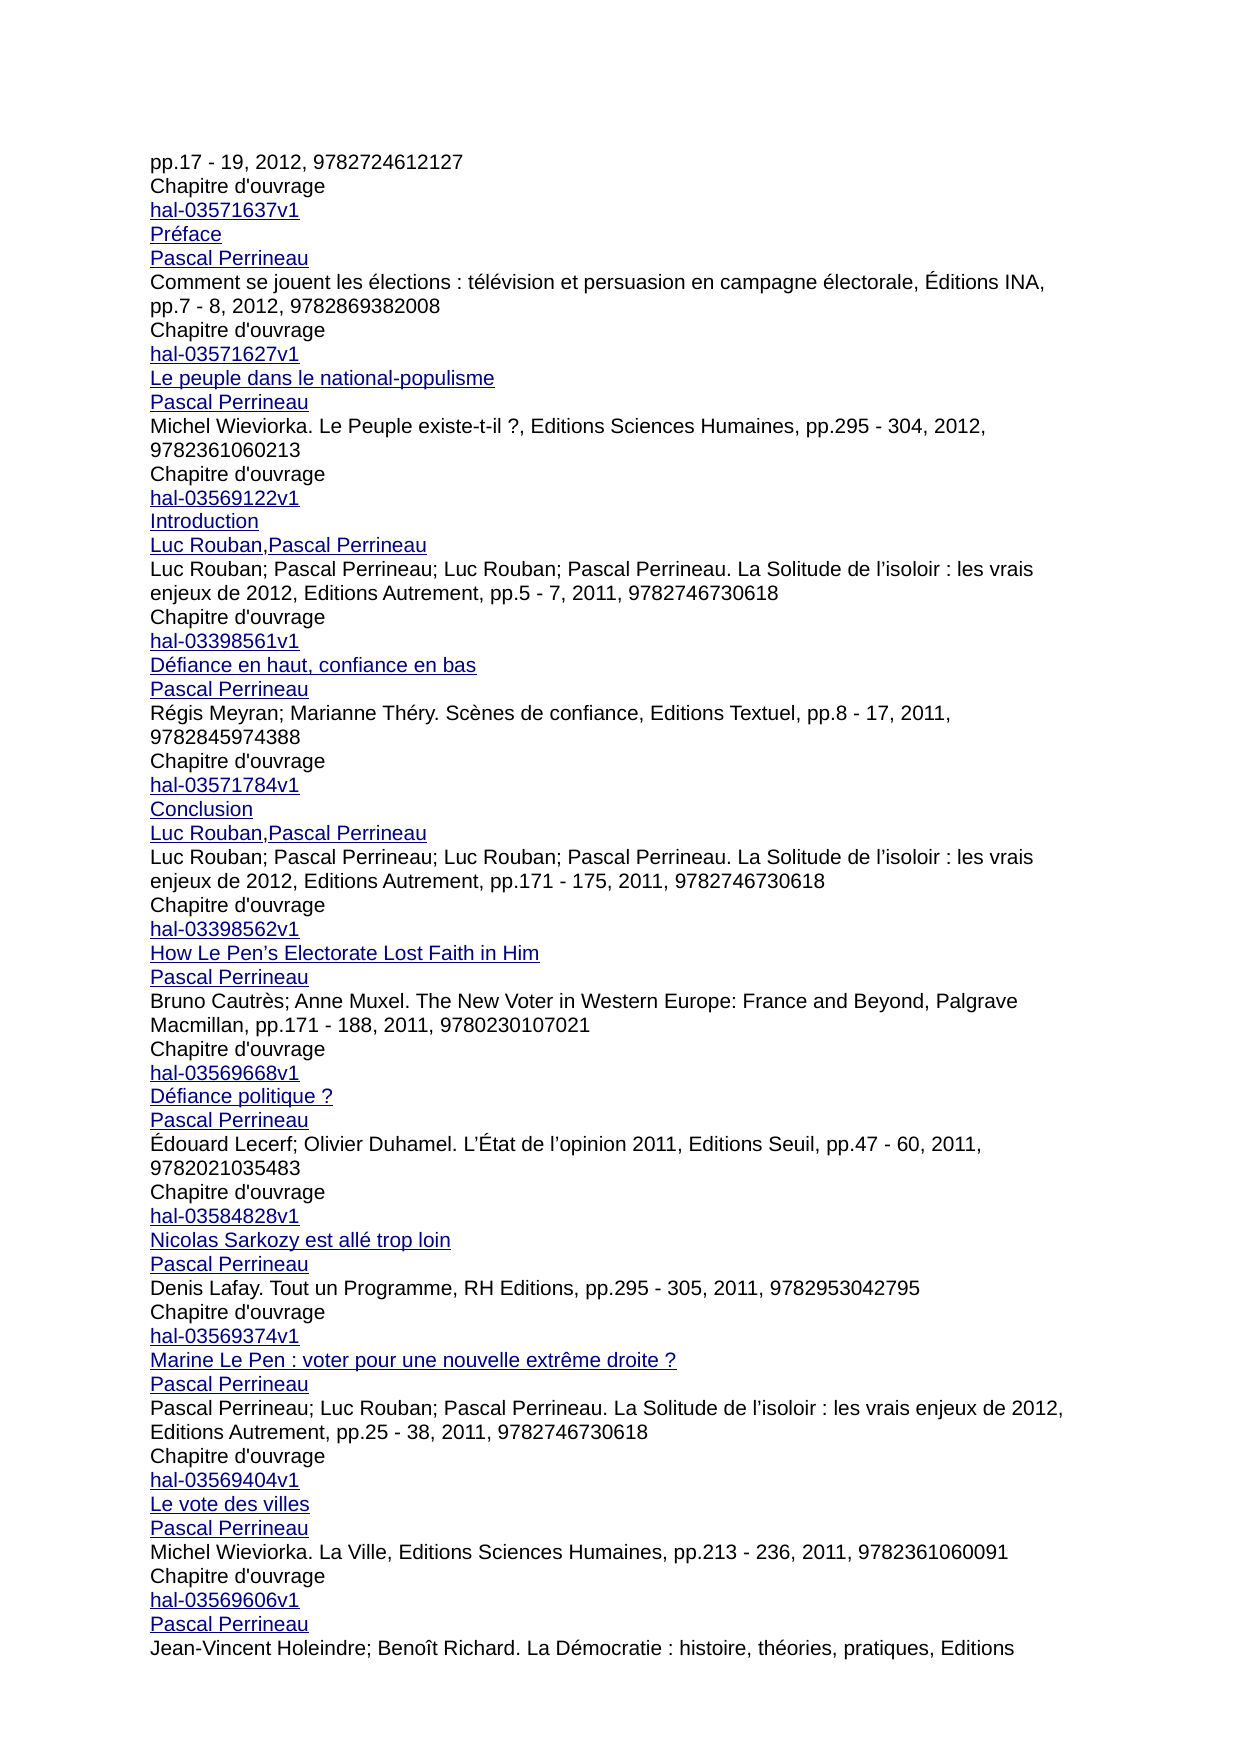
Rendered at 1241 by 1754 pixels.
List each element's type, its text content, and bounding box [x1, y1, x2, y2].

table_cell Marine Le Pen : voter pour une nouvelle extrême droite ? Pascal Perrineau Pascal Perrineau; Luc Rouban; Pascal Perrineau. La Solitude de l’isoloir : les vrais enjeux de 2012, Editions Autrement, pp.25 - 38, 2011, 9782746730618 Chapitre d'ouvrage hal-03569404v1 [150, 1348, 1090, 1492]
table_cell Préface Pascal Perrineau Le Vote des Français de Mitterrand à Sarkozy : 1988 – 1995 – 2002 – 2007, Presses de Sciences Po, pp.17 - 19, 2012, 9782724612127 Chapitre d'ouvrage hal-03571637v1 [150, 150, 1090, 222]
table_cell Une citoyenneté en mutation Pascal Perrineau Jean-Vincent Holeindre; Benoît Richard. La Démocratie : histoire, théories, pratiques, Editions Sciences Humaines, pp.183 - 195, 2010, 9782912601988 Chapitre d'ouvrage hal-03569708v1 [150, 1611, 1090, 1659]
table_cell Le vote des villes Pascal Perrineau Michel Wieviorka. La Ville, Editions Sciences Humaines, pp.213 - 236, 2011, 9782361060091 Chapitre d'ouvrage hal-03569606v1 [150, 1492, 1090, 1611]
table_cell Défiance en haut, confiance en bas Pascal Perrineau Régis Meyran; Marianne Théry. Scènes de confiance, Editions Textuel, pp.8 - 17, 2011, 9782845974388 Chapitre d'ouvrage hal-03571784v1 [150, 653, 1090, 797]
table_cell Le peuple dans le national-populisme Pascal Perrineau Michel Wieviorka. Le Peuple existe-t-il ?, Editions Sciences Humaines, pp.295 - 304, 2012, 9782361060213 Chapitre d'ouvrage hal-03569122v1 [150, 366, 1090, 509]
table_cell Introduction Luc Rouban,Pascal Perrineau Luc Rouban; Pascal Perrineau; Luc Rouban; Pascal Perrineau. La Solitude de l’isoloir : les vrais enjeux de 2012, Editions Autrement, pp.5 - 7, 2011, 9782746730618 Chapitre d'ouvrage hal-03398561v1 [150, 509, 1090, 653]
table_cell How Le Pen’s Electorate Lost Faith in Him Pascal Perrineau Bruno Cautrès; Anne Muxel. The New Voter in Western Europe: France and Beyond, Palgrave Macmillan, pp.171 - 188, 2011, 9780230107021 Chapitre d'ouvrage hal-03569668v1 [150, 941, 1090, 1084]
table_cell Conclusion Luc Rouban,Pascal Perrineau Luc Rouban; Pascal Perrineau; Luc Rouban; Pascal Perrineau. La Solitude de l’isoloir : les vrais enjeux de 2012, Editions Autrement, pp.171 - 175, 2011, 9782746730618 Chapitre d'ouvrage hal-03398562v1 [150, 797, 1090, 941]
table_cell Préface Pascal Perrineau Comment se jouent les élections : télévision et persuasion en campagne électorale, Éditions INA, pp.7 - 8, 2012, 9782869382008 Chapitre d'ouvrage hal-03571627v1 [150, 222, 1090, 366]
table_cell Défiance politique ? Pascal Perrineau Édouard Lecerf; Olivier Duhamel. L’État de l’opinion 2011, Editions Seuil, pp.47 - 60, 2011, 9782021035483 Chapitre d'ouvrage hal-03584828v1 [150, 1084, 1090, 1228]
table_cell Nicolas Sarkozy est allé trop loin Pascal Perrineau Denis Lafay. Tout un Programme, RH Editions, pp.295 - 305, 2011, 9782953042795 Chapitre d'ouvrage hal-03569374v1 [150, 1228, 1090, 1348]
